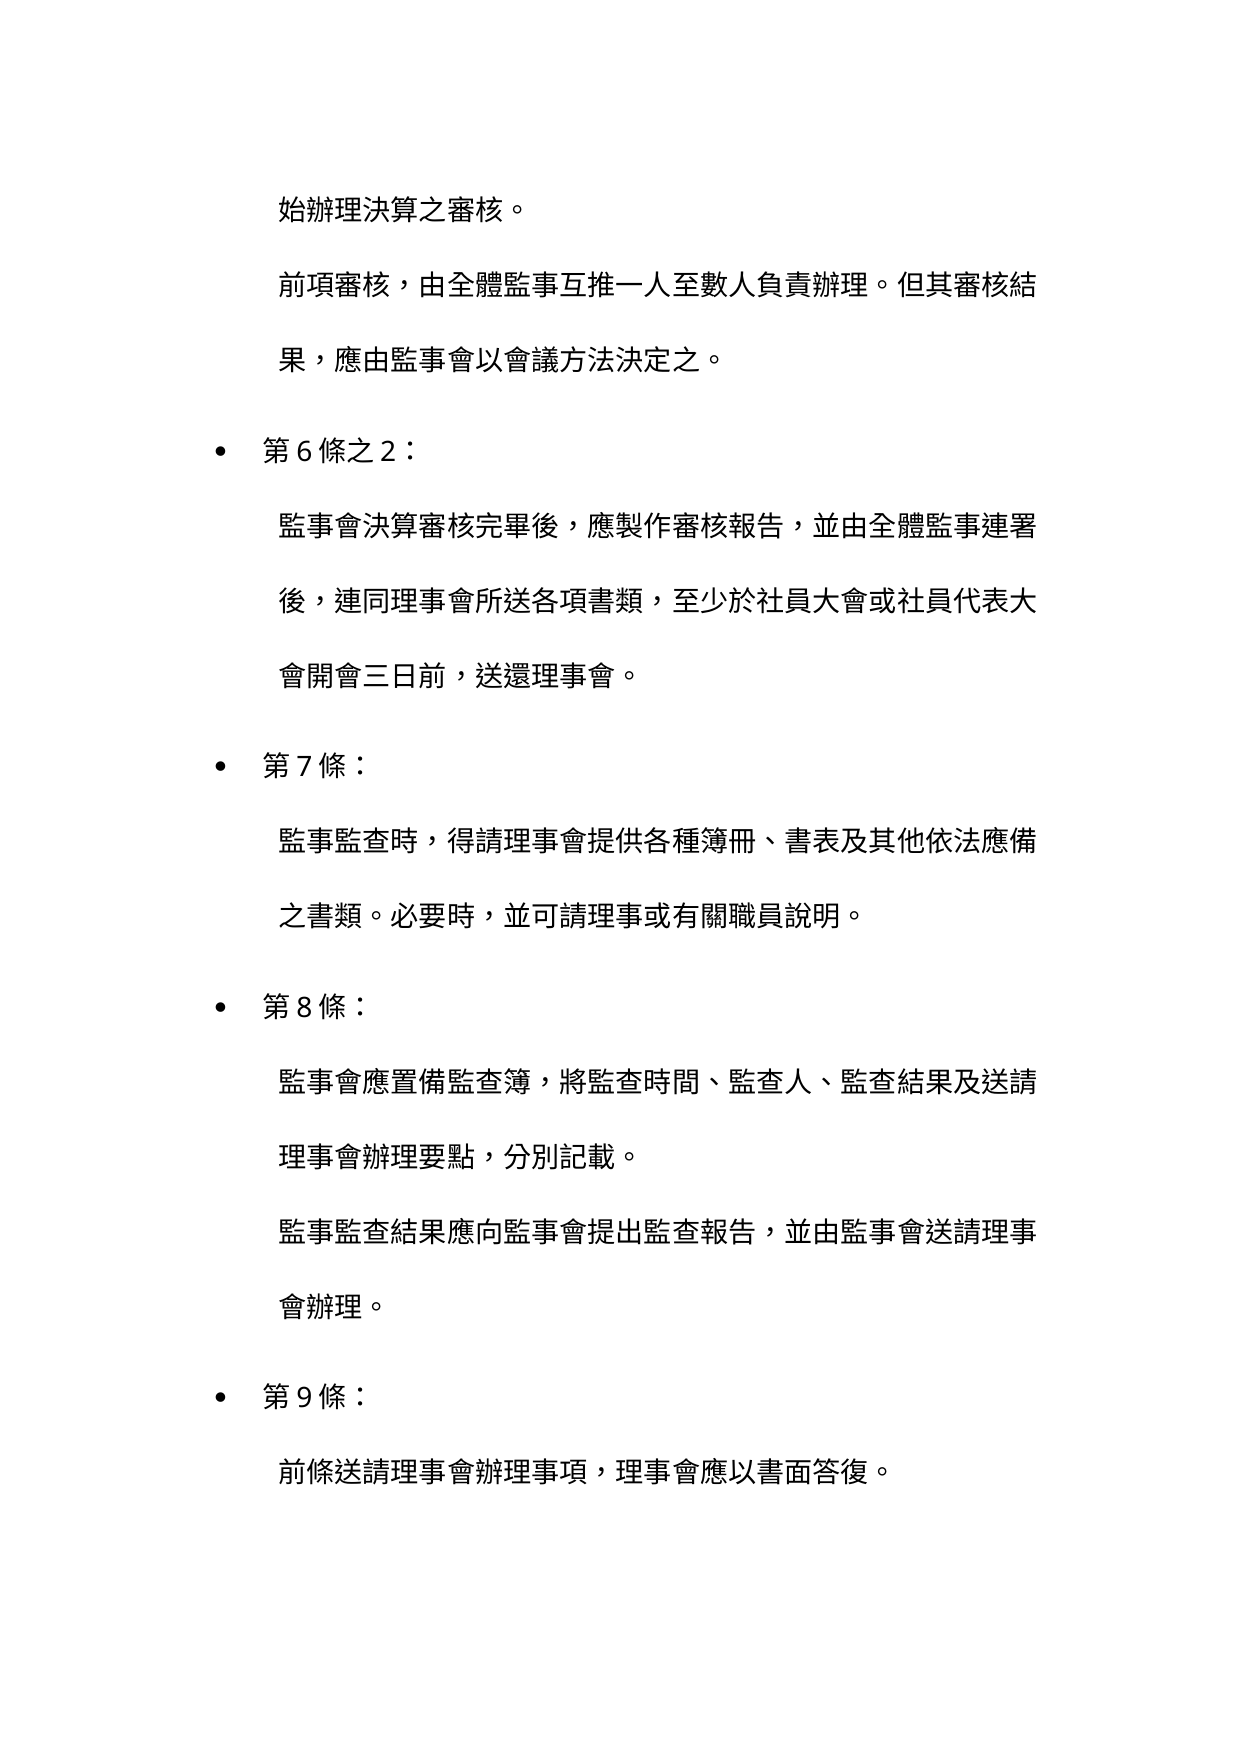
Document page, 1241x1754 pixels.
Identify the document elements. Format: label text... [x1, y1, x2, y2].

list 第8條： 監事會應置備監查簿，將監查時間、監查人、監查結果及送請理事會辦理要點，分別記載。 監事監查結果應向監事會提出監查報告，並由監事會送請理事會辦理。 [216, 961, 1053, 1336]
list 第9條： 前條送請理事會辦理事項，理事會應以書面答復。 [216, 1352, 1053, 1502]
list 第6條之2： 監事會決算審核完畢後，應製作審核報告，並由全體監事連署後，連同理事會所送各項書類，至少於社員大會或社員代表大會開會三日前，送還理事會。 [216, 405, 1053, 705]
list 第7條： 監事監查時，得請理事會提供各種簿冊、書表及其他依法應備之書類。必要時，並可請理事或有關職員說明。 [216, 721, 1053, 946]
list 始辦理決算之審核。 前項審核，由全體監事互推一人至數人負責辦理。但其審核結果，應由監事會以會議方法決定之。 [216, 164, 1053, 389]
